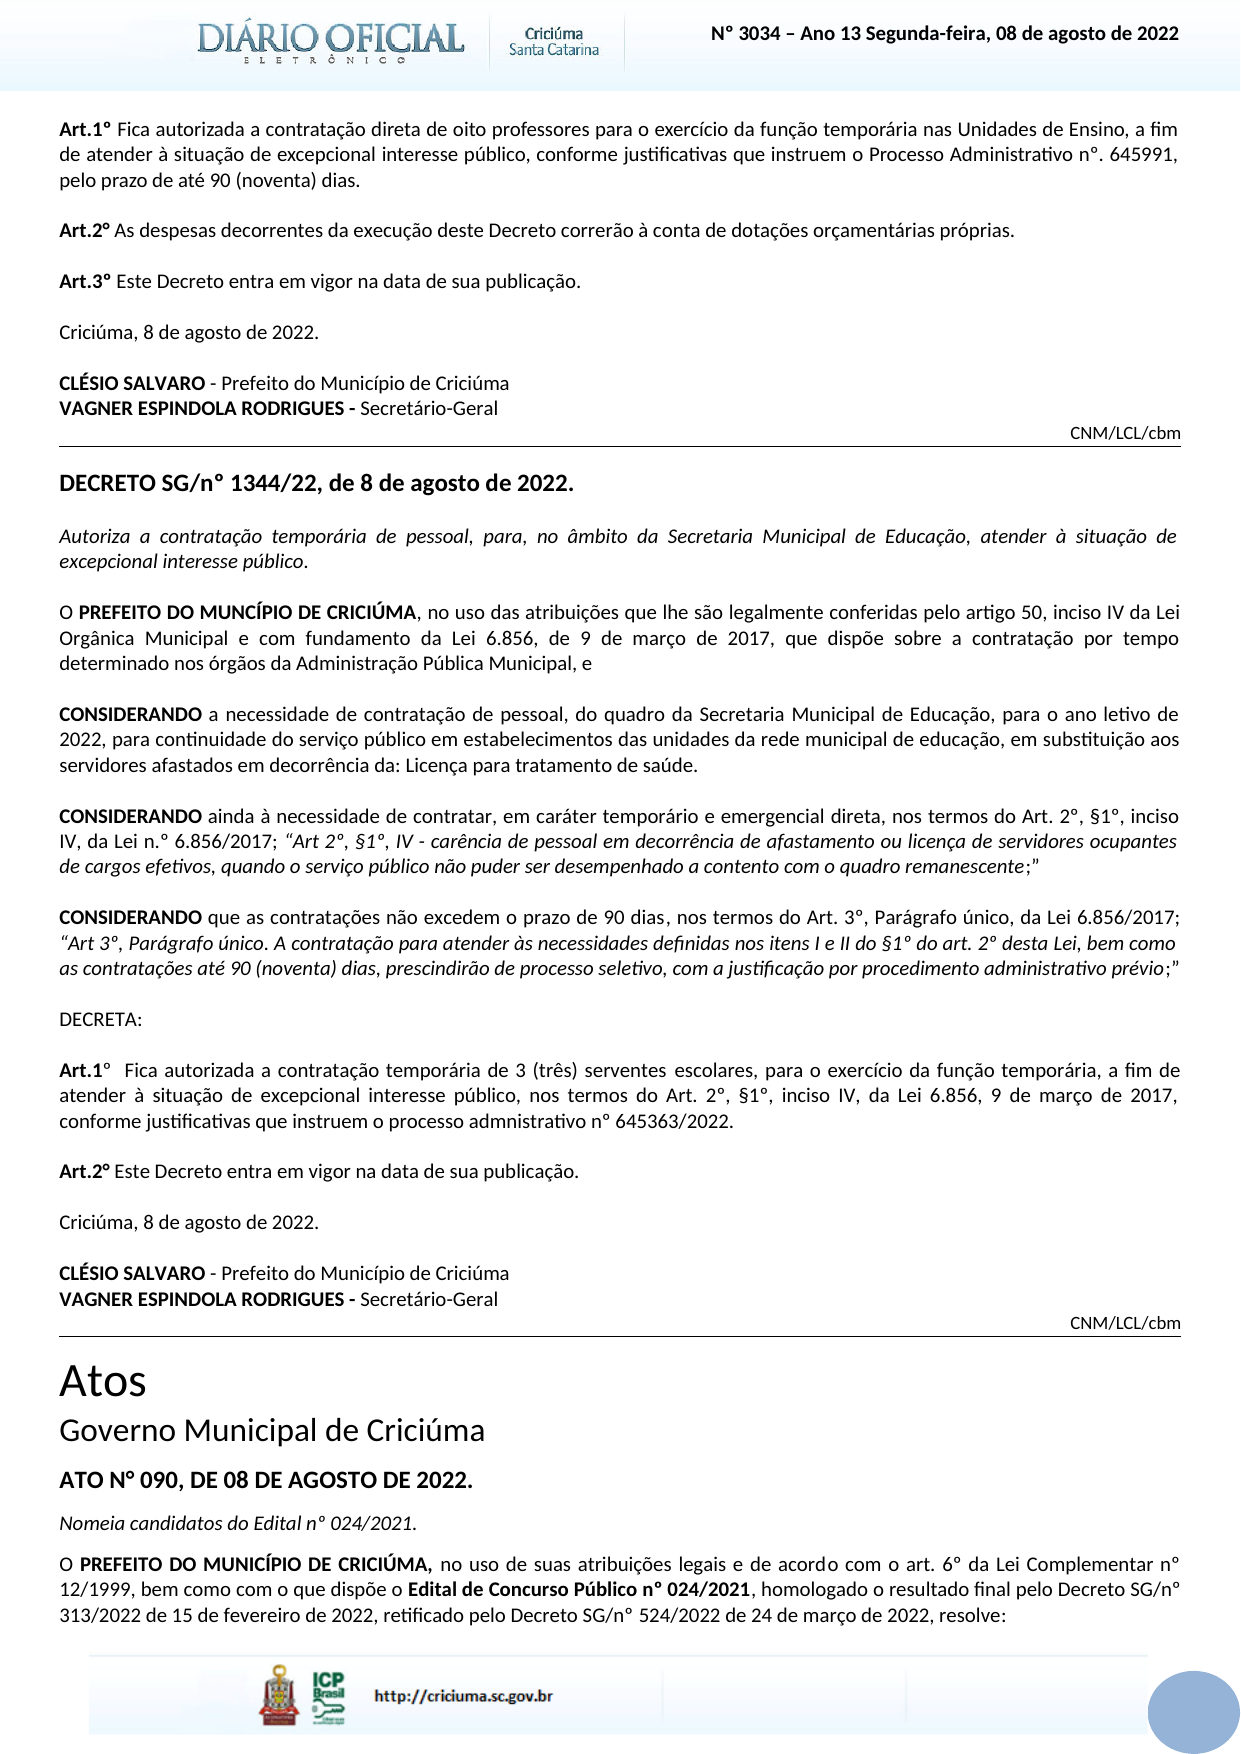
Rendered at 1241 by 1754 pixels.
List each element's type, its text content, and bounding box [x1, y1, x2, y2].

text Nomeia candidatos do Edital nº 024/2021. [59, 1510, 1181, 1536]
text DECRETA: [59, 1006, 1181, 1032]
text Art.1º Fica autorizada a contratação direta de oito professores para o exercício da função temporária nas Unidades de Ensino, a fim de atender à situação de excepcional interesse público, conforme justificativas que instruem o Processo Administrativo nº. 645991, pelo prazo de até 90 (noventa) dias. [59, 116, 1179, 192]
text VAGNER ESPINDOLA RODRIGUES - Secretário-Geral [59, 1286, 1181, 1311]
text CNM/LCL/cbm [59, 1311, 1181, 1336]
text O PREFEITO DO MUNCÍPIO DE CRICIÚMA, no uso das atribuições que lhe são legalmente conferidas pelo artigo 50, inciso IV da Lei Orgânica Municipal e com fundamento da Lei 6.856, de 9 de março de 2017, que dispõe sobre a contratação por tempo determinado nos órgãos da Administração Pública Municipal, e [59, 599, 1181, 676]
text CONSIDERANDO ainda à necessidade de contratar, em caráter temporário e emergencial direta, nos termos do Art. 2º, §1º, inciso IV, da Lei n.º 6.856/2017; “Art 2º, §1º, IV - carência de pessoal em decorrência de afastamento ou licença de servidores ocupantes de cargos efetivos, quando o serviço público não puder ser desempenhado a contento com o quadro remanescente;” [59, 803, 1181, 879]
text CNM/LCL/cbm [59, 421, 1181, 446]
text O PREFEITO DO MUNICÍPIO DE CRICIÚMA, no uso de suas atribuições legais e de acordo com o art. 6º da Lei Complementar nº 12/1999, bem como com o que dispõe o Edital de Concurso Público nº 024/2021, homologado o resultado final pelo Decreto SG/nº 313/2022 de 15 de fevereiro de 2022, retificado pelo Decreto SG/nº 524/2022 de 24 de março de 2022, resolve: [59, 1551, 1181, 1627]
text DECRETO SG/nº 1344/22, de 8 de agosto de 2022. [59, 467, 1181, 498]
text CLÉSIO SALVARO - Prefeito do Município de Criciúma [59, 370, 1240, 396]
text Autoriza a contratação temporária de pessoal, para, no âmbito da Secretaria Municipal de Educação, atender à situação de excepcional interesse público. [59, 523, 1181, 574]
text Criciúma, 8 de agosto de 2022. [59, 1209, 1181, 1235]
text Atos [59, 1350, 1181, 1408]
text Art.1º Fica autorizada a contratação temporária de 3 (três) serventes escolares, para o exercício da função temporária, a fim de atender à situação de excepcional interesse público, nos termos do Art. 2º, §1º, inciso IV, da Lei 6.856, 9 de março de 2017, conforme justificativas que instruem o processo admnistrativo nº 645363/2022. [59, 1057, 1181, 1133]
text CLÉSIO SALVARO - Prefeito do Município de Criciúma [59, 1260, 1181, 1286]
text Art.2° Este Decreto entra em vigor na data de sua publicação. [59, 1159, 1181, 1184]
text Criciúma, 8 de agosto de 2022. [59, 319, 1181, 345]
text Governo Municipal de Criciúma [59, 1408, 1181, 1449]
text Art.2° As despesas decorrentes da execução deste Decreto correrão à conta de dotações orçamentárias próprias. [59, 218, 1179, 243]
text ATO N° 090, DE 08 DE AGOSTO DE 2022. [59, 1464, 1181, 1495]
text VAGNER ESPINDOLA RODRIGUES - Secretário-Geral [59, 396, 1240, 421]
text CONSIDERANDO que as contratações não excedem o prazo de 90 dias, nos termos do Art. 3º, Parágrafo único, da Lei 6.856/2017; “Art 3º, Parágrafo único. A contratação para atender às necessidades definidas nos itens I e II do §1º do art. 2º desta Lei, bem como as contratações até 90 (noventa) dias, prescindirão de processo seletivo, com a justificação por procedimento administrativo prévio;” [59, 904, 1181, 981]
text Art.3º Este Decreto entra em vigor na data de sua publicação. [59, 268, 1179, 294]
text CONSIDERANDO a necessidade de contratação de pessoal, do quadro da Secretaria Municipal de Educação, para o ano letivo de 2022, para continuidade do serviço público em estabelecimentos das unidades da rede municipal de educação, em substituição aos servidores afastados em decorrência da: Licença para tratamento de saúde. [59, 701, 1181, 777]
